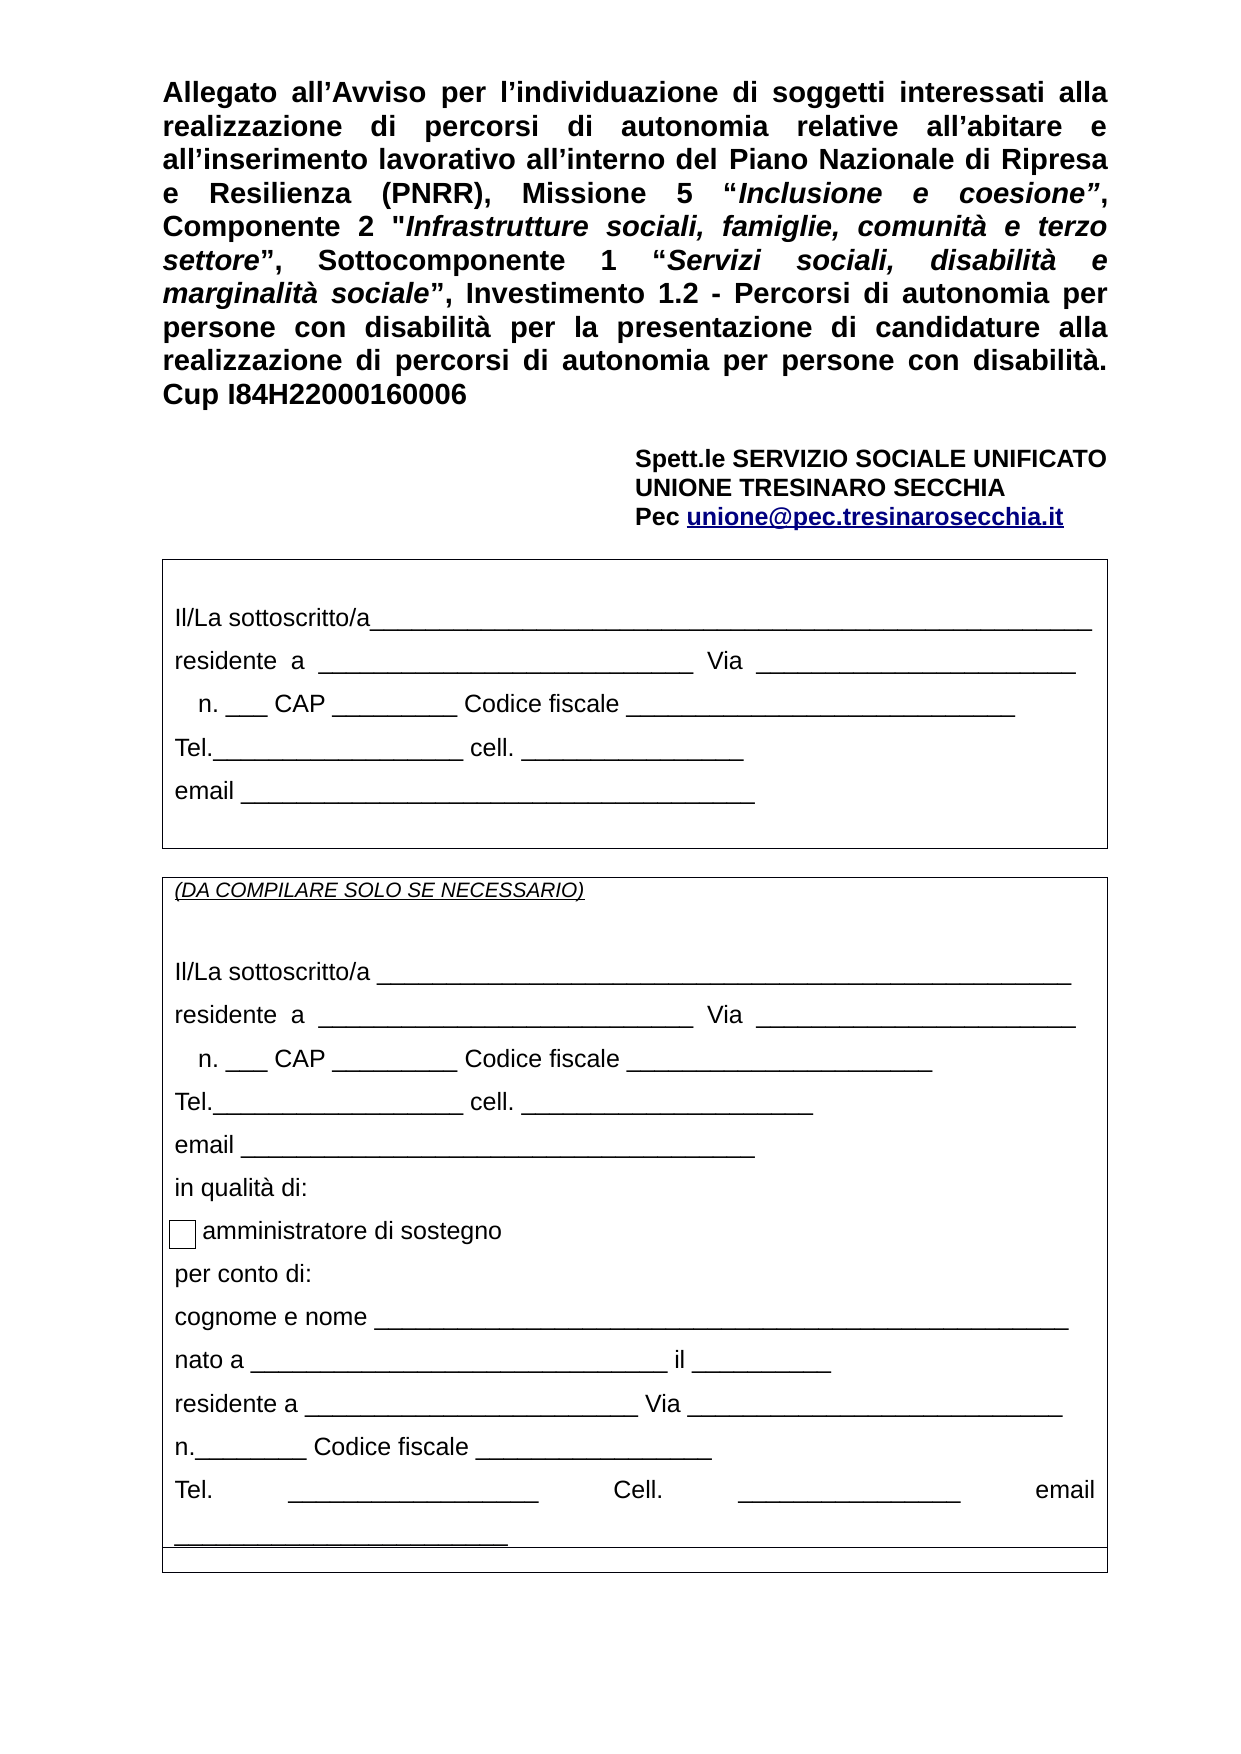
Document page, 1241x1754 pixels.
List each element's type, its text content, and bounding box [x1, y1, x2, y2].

table_cell [163, 1548, 1107, 1572]
text Spett.le SERVIZIO SOCIALE UNIFICATO [635, 444, 1108, 473]
table_header Il/La sottoscritto/a____________________________________________________ residente a ___________________________ Via _______________________ n. ___ CAP _________ Codice fiscale ____________________________ Tel.__________________ cell. ________________ email _____________________________________ [163, 560, 1107, 847]
text Pec unione@pec.tresinarosecchia.it [635, 501, 1108, 530]
table_header (DA COMPILARE SOLO SE NECESSARIO) Il/La sottoscritto/a __________________________________________________ residente a ___________________________ Via _______________________ n. ___ CAP _________ Codice fiscale ______________________ Tel.__________________ cell. _____________________ email _____________________________________ in qualità di: amministratore di sostegno per conto di: cognome e nome __________________________________________________ nato a ______________________________ il __________ residente a ________________________ Via ___________________________ n.________ Codice fiscale _________________ Tel. __________________ Cell. ________________ email ________________________ [163, 878, 1107, 1547]
text Allegato all’Avviso per l’individuazione di soggetti interessati alla realizzazione di percorsi di autonomia relative all’abitare e all’inserimento lavorativo all’interno del Piano Nazionale di Ripresa e Resilienza (PNRR), Missione 5 “Inclusione e coesione”, Componente 2 "Infrastrutture sociali, famiglie, comunità e terzo settore”, Sottocomponente 1 “Servizi sociali, disabilità e marginalità sociale”, Investimento 1.2 - Percorsi di autonomia per persone con disabilità per la presentazione di candidature alla realizzazione di percorsi di autonomia per persone con disabilità. Cup I84H22000160006 [162, 75, 1108, 410]
text UNIONE TRESINARO SECCHIA [635, 473, 1108, 501]
